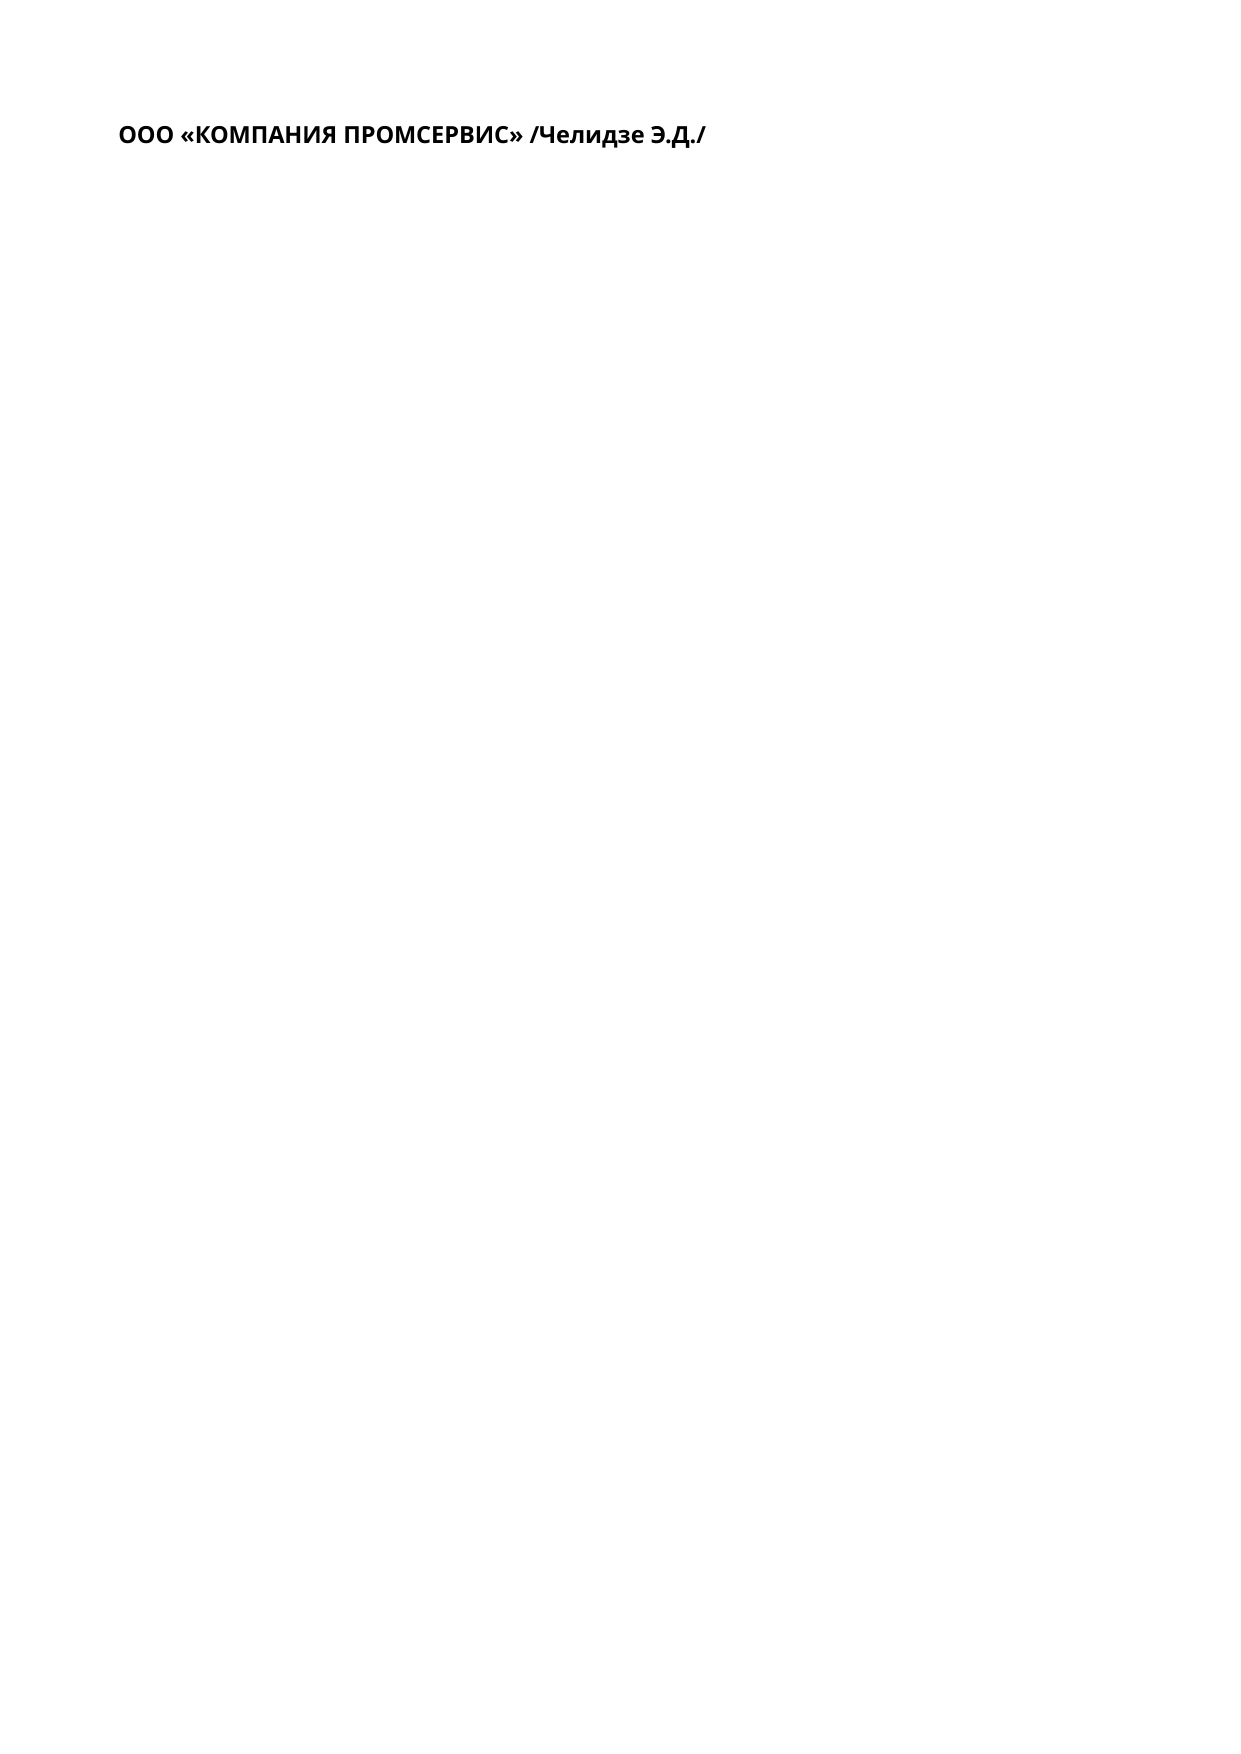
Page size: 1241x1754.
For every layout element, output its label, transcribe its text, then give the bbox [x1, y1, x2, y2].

text ООО «КОМПАНИЯ ПРОМСЕРВИС» /Челидзе Э.Д./ [118, 118, 1122, 150]
